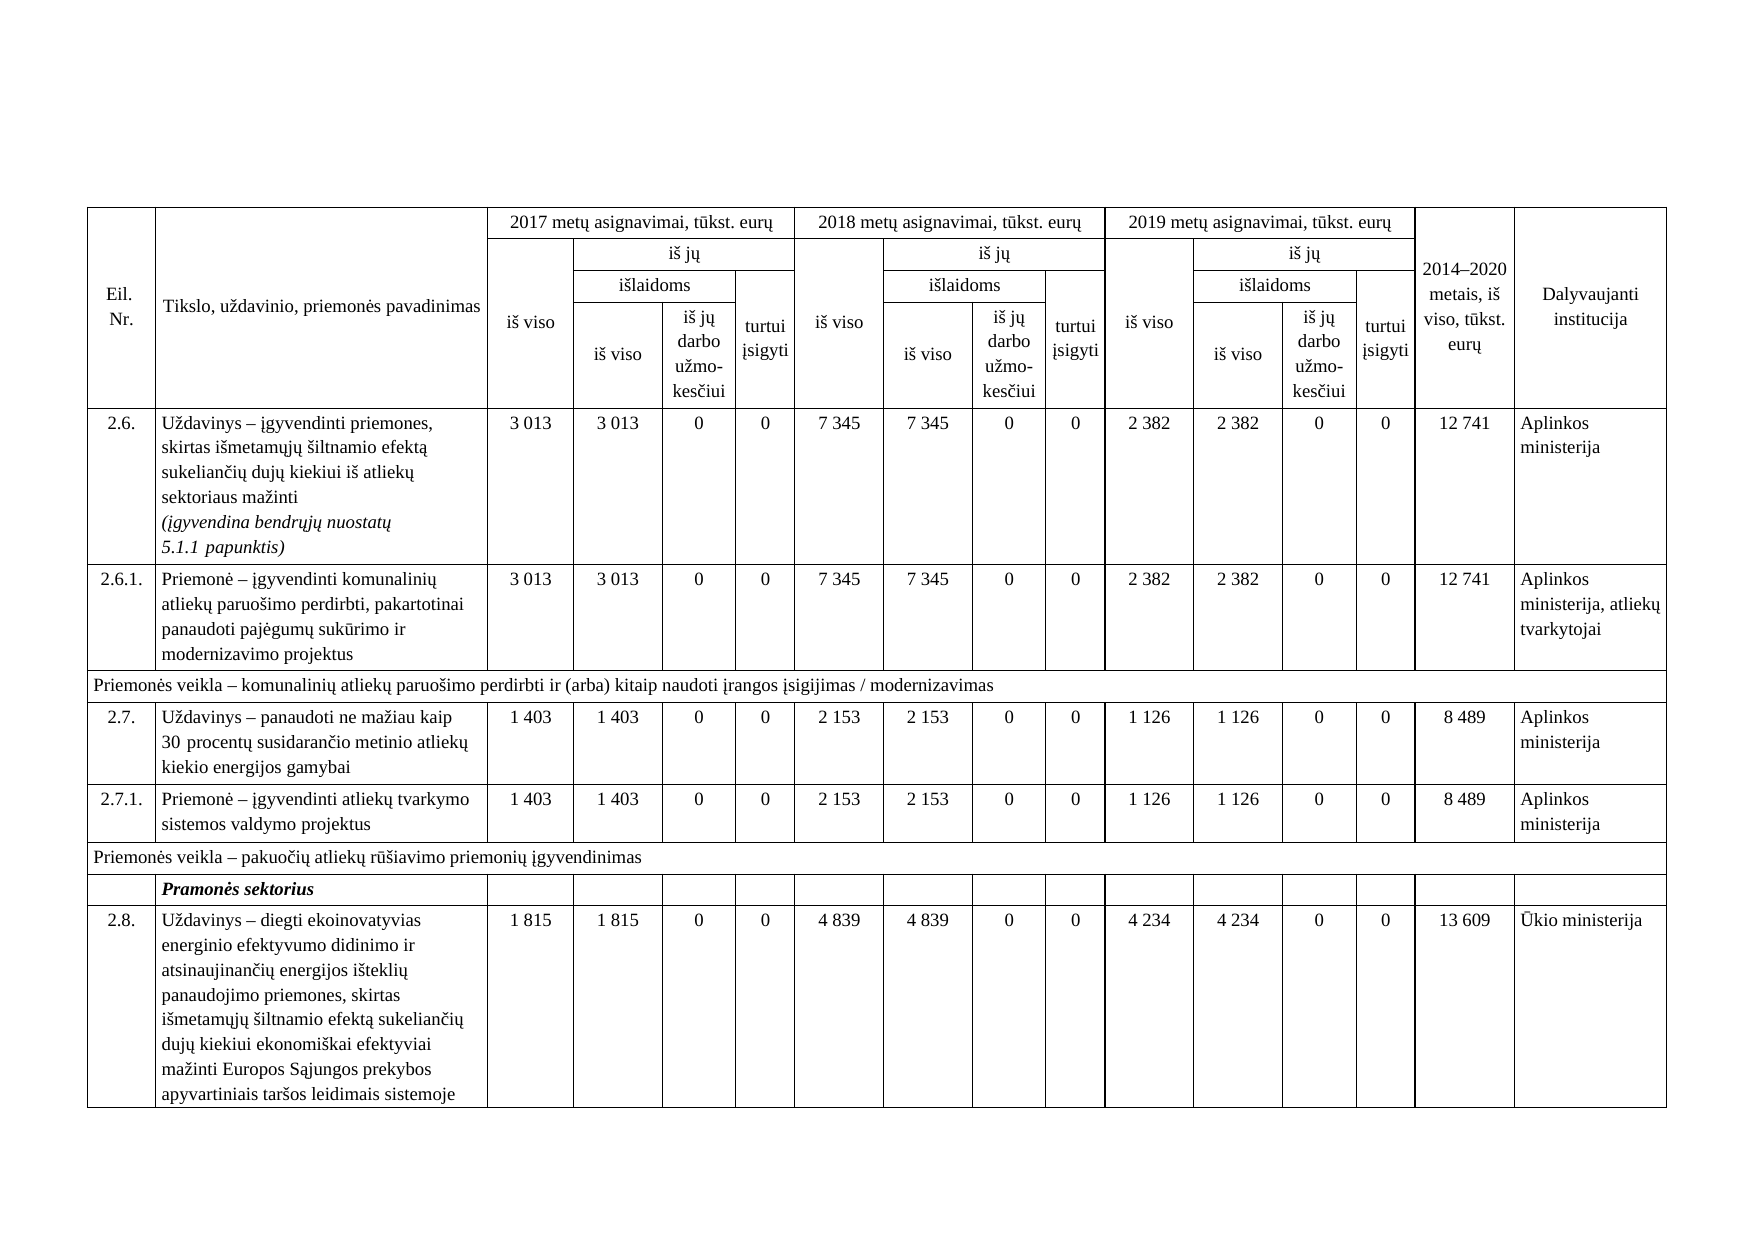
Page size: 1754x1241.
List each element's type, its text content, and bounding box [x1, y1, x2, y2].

table_cell 2 382 [1106, 409, 1193, 564]
table_cell [1046, 875, 1104, 905]
table_cell 0 [663, 906, 735, 1107]
table_cell 2 382 [1194, 409, 1282, 564]
table_cell iš jų [884, 239, 1104, 270]
table_cell 2 153 [795, 703, 883, 784]
table_header Dalyvaujanti institucija [1515, 208, 1666, 408]
table_cell 1 403 [574, 703, 662, 784]
table_cell turtui įsigyti [736, 271, 794, 408]
table_cell 0 [1046, 785, 1104, 842]
table_cell 1 403 [488, 703, 573, 784]
table_cell Priemonės veikla – pakuočių atliekų rūšiavimo priemonių įgyvendinimas [88, 843, 1666, 873]
table_cell iš viso [1106, 239, 1193, 408]
table_cell 3 013 [488, 565, 573, 670]
table_cell 0 [736, 785, 794, 842]
table_cell Priemonė – įgyvendinti komunalinių atliekų paruošimo perdirbti, pakartotinai panaudoti pajėgumų sukūrimo ir modernizavimo projektus [156, 565, 487, 670]
table_cell 8 489 [1416, 785, 1514, 842]
table_cell 1 815 [488, 906, 573, 1107]
table_cell turtui įsigyti [1046, 271, 1104, 408]
table_cell iš jų darbo užmo-kesčiui [973, 303, 1045, 408]
table_cell [736, 875, 794, 905]
table_cell Priemonės veikla – komunalinių atliekų paruošimo perdirbti ir (arba) kitaip naudoti įrangos įsigijimas / modernizavimas [88, 671, 1666, 702]
table_header 2018 metų asignavimai, tūkst. eurų [795, 208, 1104, 238]
table_cell 1 403 [488, 785, 573, 842]
table_cell [795, 875, 883, 905]
table_cell Aplinkos ministerija [1515, 409, 1666, 564]
table_cell 2.8. [88, 906, 155, 1107]
table_cell iš jų [574, 239, 794, 270]
table_cell 1 126 [1194, 785, 1282, 842]
table_cell iš viso [795, 239, 883, 408]
table_cell 0 [1357, 785, 1414, 842]
table_cell Aplinkos ministerija, atliekų tvarkytojai [1515, 565, 1666, 670]
table_cell 0 [663, 565, 735, 670]
table_cell [973, 875, 1045, 905]
table_cell 12 741 [1416, 409, 1514, 564]
table_cell Uždavinys – įgyvendinti priemones, skirtas išmetamųjų šiltnamio efektą sukeliančių dujų kiekiui iš atliekų sektoriaus mažinti (įgyvendina bendrųjų nuostatų 5.1.1 papunktis) [156, 409, 487, 564]
table_cell iš viso [884, 303, 972, 408]
table_cell 4 234 [1194, 906, 1282, 1107]
table_cell 2 153 [884, 703, 972, 784]
table_cell 7 345 [884, 565, 972, 670]
table_cell 0 [1357, 409, 1414, 564]
table_cell išlaidoms [1194, 271, 1356, 302]
table_cell [1106, 875, 1193, 905]
table_cell 3 013 [574, 565, 662, 670]
table_cell 0 [1283, 409, 1356, 564]
table_cell Uždavinys – panaudoti ne mažiau kaip 30 procentų susidarančio metinio atliekų kiekio energijos gamybai [156, 703, 487, 784]
table_header 2019 metų asignavimai, tūkst. eurų [1106, 208, 1414, 238]
table_cell 2 382 [1106, 565, 1193, 670]
table_cell 0 [973, 906, 1045, 1107]
table_header 2014–2020 metais, iš viso, tūkst. eurų [1416, 208, 1514, 408]
table_cell 0 [973, 703, 1045, 784]
table_cell [88, 875, 155, 905]
table_header Eil. Nr. [88, 208, 155, 408]
table_cell 2 153 [795, 785, 883, 842]
table_cell [488, 875, 573, 905]
table_cell turtui įsigyti [1357, 271, 1414, 408]
table_cell Aplinkos ministerija [1515, 785, 1666, 842]
table_cell 0 [1357, 906, 1414, 1107]
table_cell 0 [1046, 409, 1104, 564]
table_cell iš jų darbo užmo-kesčiui [1283, 303, 1356, 408]
table_cell Priemonė – įgyvendinti atliekų tvarkymo sistemos valdymo projektus [156, 785, 487, 842]
table_cell Ūkio ministerija [1515, 906, 1666, 1107]
table_cell 2.6. [88, 409, 155, 564]
table_cell 0 [736, 565, 794, 670]
table_cell 0 [1283, 565, 1356, 670]
table_cell iš viso [574, 303, 662, 408]
table_header Tikslo, uždavinio, priemonės pavadinimas [156, 208, 487, 408]
table_cell 8 489 [1416, 703, 1514, 784]
table_cell 13 609 [1416, 906, 1514, 1107]
table_cell 0 [1283, 785, 1356, 842]
table_cell [1416, 875, 1514, 905]
table_cell Aplinkos ministerija [1515, 703, 1666, 784]
table_cell 0 [1046, 565, 1104, 670]
table_cell [663, 875, 735, 905]
table_cell [1357, 875, 1414, 905]
table_cell 0 [1357, 565, 1414, 670]
table_cell iš viso [1194, 303, 1282, 408]
table_cell 0 [973, 785, 1045, 842]
table_cell 2.6.1. [88, 565, 155, 670]
table_cell 2.7.1. [88, 785, 155, 842]
table_cell 2 153 [884, 785, 972, 842]
table_cell 0 [1046, 906, 1104, 1107]
table_cell [1194, 875, 1282, 905]
table_cell [574, 875, 662, 905]
table_cell 0 [1283, 906, 1356, 1107]
table_cell 0 [973, 565, 1045, 670]
table_cell 0 [736, 409, 794, 564]
table_cell 7 345 [884, 409, 972, 564]
table_cell [884, 875, 972, 905]
table_cell 3 013 [574, 409, 662, 564]
table_cell 0 [1046, 703, 1104, 784]
table_cell 0 [663, 409, 735, 564]
table_cell 1 403 [574, 785, 662, 842]
table_cell 0 [663, 703, 735, 784]
table_cell 0 [973, 409, 1045, 564]
table_cell 7 345 [795, 565, 883, 670]
table_cell iš viso [488, 239, 573, 408]
table_cell 0 [736, 703, 794, 784]
table_cell 1 126 [1194, 703, 1282, 784]
table_header 2017 metų asignavimai, tūkst. eurų [488, 208, 794, 238]
table_cell 2.7. [88, 703, 155, 784]
table_cell Uždavinys – diegti ekoinovatyvias energinio efektyvumo didinimo ir atsinaujinančių energijos išteklių panaudojimo priemones, skirtas išmetamųjų šiltnamio efektą sukeliančių dujų kiekiui ekonomiškai efektyviai mažinti Europos Sąjungos prekybos apyvartiniais taršos leidimais sistemoje [156, 906, 487, 1107]
table_cell išlaidoms [574, 271, 735, 302]
table_cell 1 815 [574, 906, 662, 1107]
table_cell išlaidoms [884, 271, 1045, 302]
table_cell 4 839 [884, 906, 972, 1107]
table_cell iš jų darbo užmo-kesčiui [663, 303, 735, 408]
table_cell 1 126 [1106, 703, 1193, 784]
table_cell iš jų [1194, 239, 1414, 270]
table_cell 0 [663, 785, 735, 842]
table_cell Pramonės sektorius [156, 875, 487, 905]
table_cell [1283, 875, 1356, 905]
table_cell 0 [1357, 703, 1414, 784]
table_cell 3 013 [488, 409, 573, 564]
table_cell [1515, 875, 1666, 905]
table_cell 12 741 [1416, 565, 1514, 670]
table_cell 0 [736, 906, 794, 1107]
table_cell 4 839 [795, 906, 883, 1107]
table_cell 2 382 [1194, 565, 1282, 670]
table_cell 4 234 [1106, 906, 1193, 1107]
table_cell 7 345 [795, 409, 883, 564]
table_cell 1 126 [1106, 785, 1193, 842]
table_cell 0 [1283, 703, 1356, 784]
